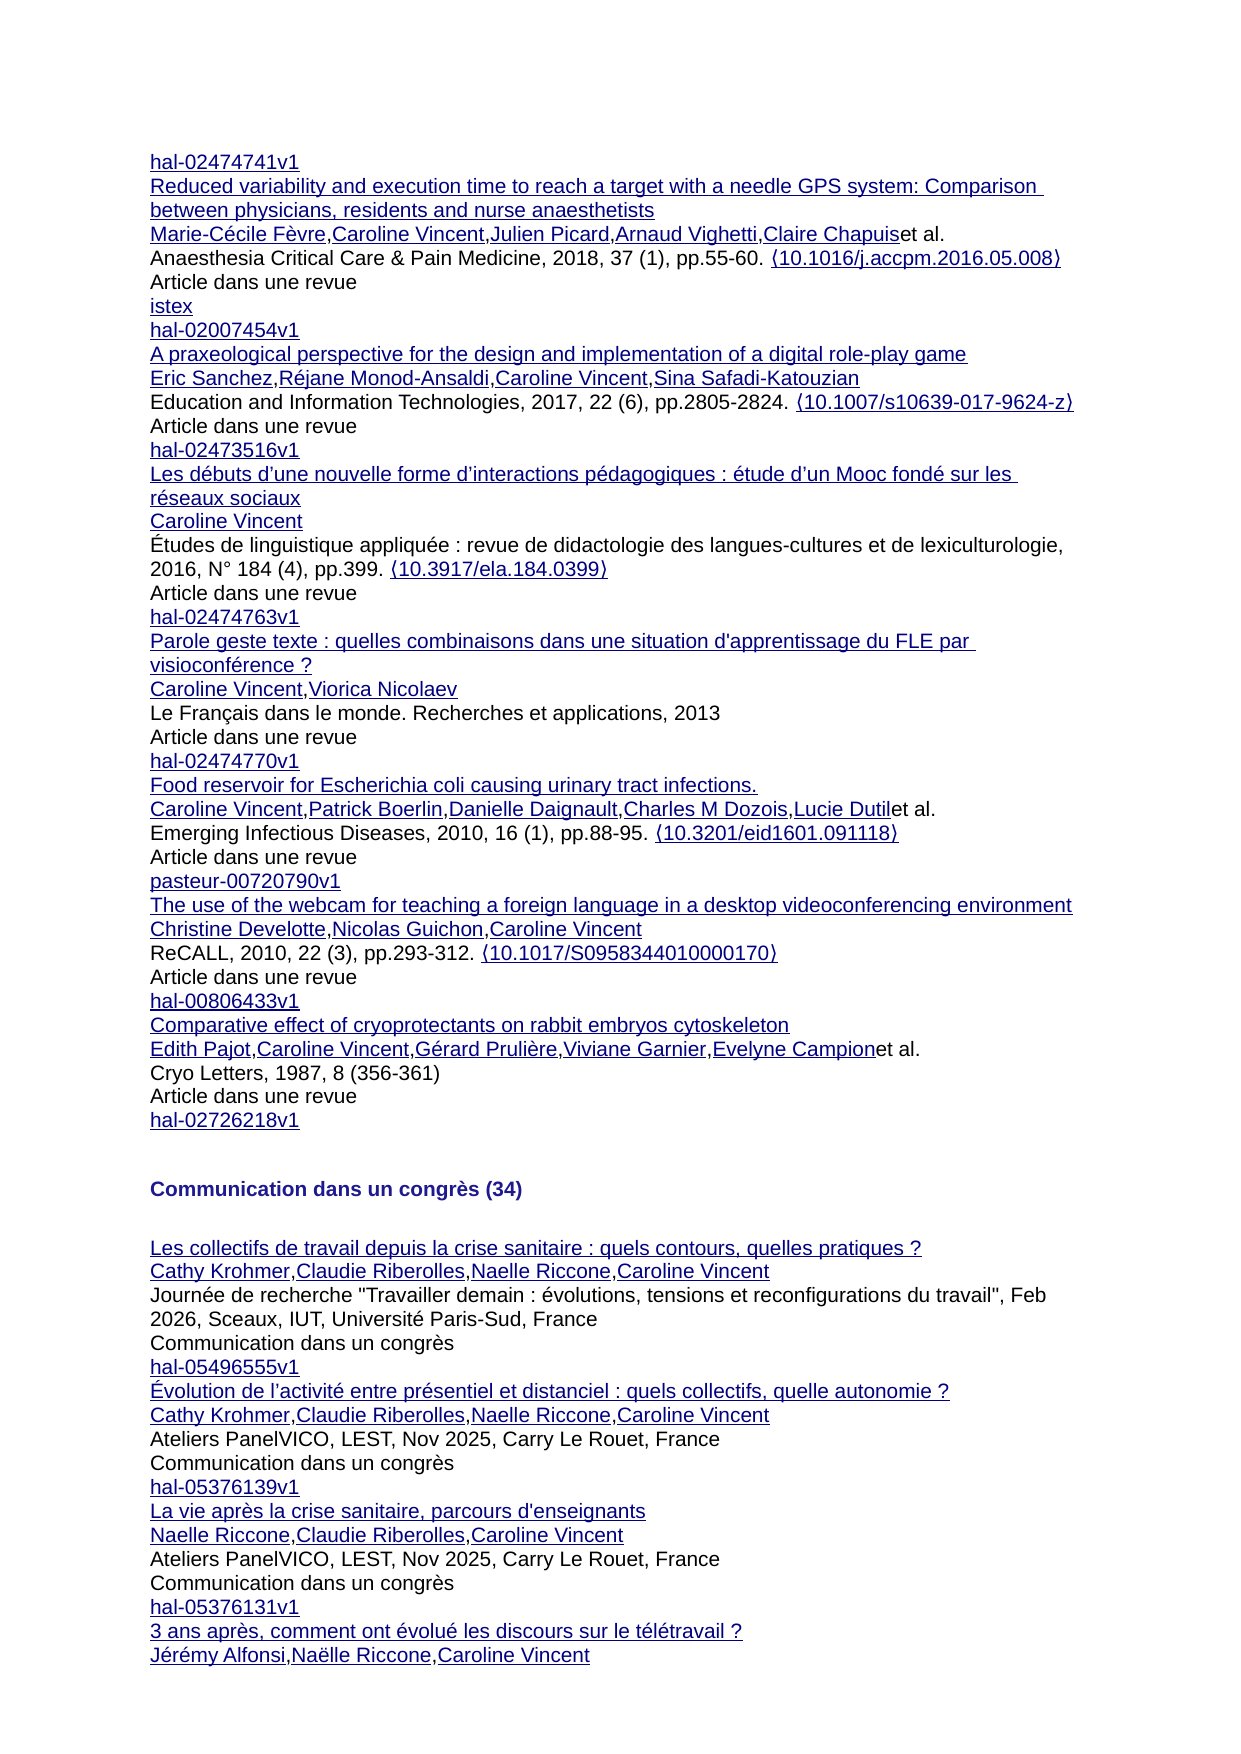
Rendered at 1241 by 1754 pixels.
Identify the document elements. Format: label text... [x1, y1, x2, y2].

table_cell Comparative effect of cryoprotectants on rabbit embryos cytoskeleton Edith Pajot,Caroline Vincent,Gérard Prulière,Viviane Garnier,Evelyne Campionet al. Cryo Letters, 1987, 8 (356-361) Article dans une revue hal-02726218v1 [150, 1013, 1090, 1132]
table_cell 3 ans après, comment ont évolué les discours sur le télétravail ? Jérémy Alfonsi,Naëlle Riccone,Caroline Vincent [150, 1619, 1090, 1667]
table_cell Parole geste texte : quelles combinaisons dans une situation d'apprentissage du FLE par visioconférence ? Caroline Vincent,Viorica Nicolaev Le Français dans le monde. Recherches et applications, 2013 Article dans une revue hal-02474770v1 [150, 629, 1090, 773]
table_cell Food reservoir for Escherichia coli causing urinary tract infections. Caroline Vincent,Patrick Boerlin,Danielle Daignault,Charles M Dozois,Lucie Dutilet al. Emerging Infectious Diseases, 2010, 16 (1), pp.88-95. ⟨10.3201/eid1601.091118⟩ Article dans une revue pasteur-00720790v1 [150, 773, 1090, 893]
table_header Les collectifs de travail depuis la crise sanitaire : quels contours, quelles pratiques ? Cathy Krohmer,Claudie Riberolles,Naelle Riccone,Caroline Vincent Journée de recherche "Travailler demain : évolutions, tensions et reconfigurations du travail", Feb 2026, Sceaux, IUT, Université Paris-Sud, France Communication dans un congrès hal-05496555v1 [150, 1235, 1090, 1379]
table_cell Reduced variability and execution time to reach a target with a needle GPS system: Comparison between physicians, residents and nurse anaesthetists Marie-Cécile Fèvre,Caroline Vincent,Julien Picard,Arnaud Vighetti,Claire Chapuiset al. Anaesthesia Critical Care & Pain Medicine, 2018, 37 (1), pp.55-60. ⟨10.1016/j.accpm.2016.05.008⟩ Article dans une revue istex hal-02007454v1 [150, 174, 1090, 342]
table_cell Les débuts d’une nouvelle forme d’interactions pédagogiques : étude d’un Mooc fondé sur les réseaux sociaux Caroline Vincent Études de linguistique appliquée : revue de didactologie des langues-cultures et de lexiculturologie, 2016, N° 184 (4), pp.399. ⟨10.3917/ela.184.0399⟩ Article dans une revue hal-02474763v1 [150, 461, 1090, 629]
table_cell The use of the webcam for teaching a foreign language in a desktop videoconferencing environment Christine Develotte,Nicolas Guichon,Caroline Vincent ReCALL, 2010, 22 (3), pp.293-312. ⟨10.1017/S0958344010000170⟩ Article dans une revue hal-00806433v1 [150, 893, 1090, 1012]
table_cell hal-02474741v1 [150, 150, 1090, 174]
table_cell A praxeological perspective for the design and implementation of a digital role-play game Eric Sanchez,Réjane Monod-Ansaldi,Caroline Vincent,Sina Safadi-Katouzian Education and Information Technologies, 2017, 22 (6), pp.2805-2824. ⟨10.1007/s10639-017-9624-z⟩ Article dans une revue hal-02473516v1 [150, 342, 1090, 461]
table_cell La vie après la crise sanitaire, parcours d'enseignants Naelle Riccone,Claudie Riberolles,Caroline Vincent Ateliers PanelVICO, LEST, Nov 2025, Carry Le Rouet, France Communication dans un congrès hal-05376131v1 [150, 1499, 1090, 1619]
table_cell Évolution de l’activité entre présentiel et distanciel : quels collectifs, quelle autonomie ? Cathy Krohmer,Claudie Riberolles,Naelle Riccone,Caroline Vincent Ateliers PanelVICO, LEST, Nov 2025, Carry Le Rouet, France Communication dans un congrès hal-05376139v1 [150, 1379, 1090, 1499]
subtitle Communication dans un congrès (34) [150, 1177, 1090, 1201]
